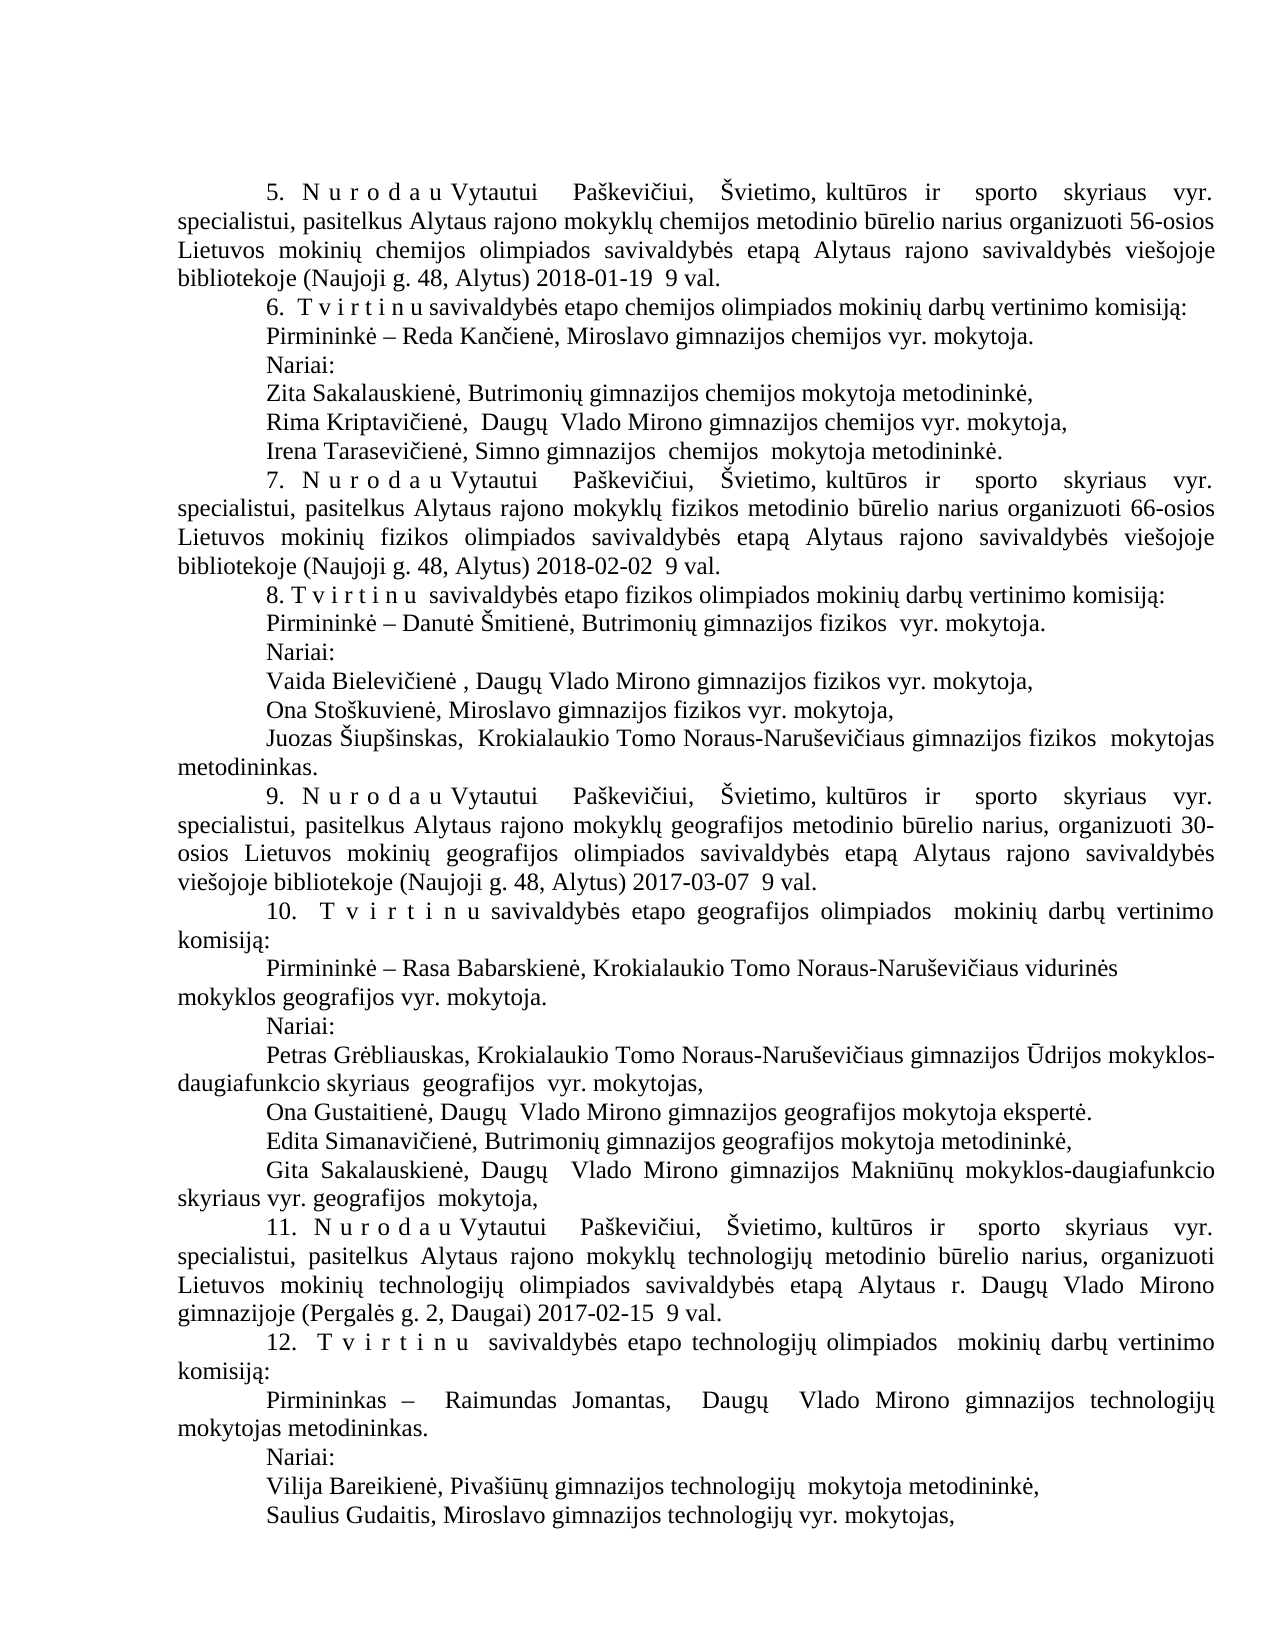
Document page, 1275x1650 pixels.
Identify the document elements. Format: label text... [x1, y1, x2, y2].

text 11. N u r o d a u Vytautui Paškevičiui, Švietimo, kultūros ir sporto skyriaus vyr. specialistui, pasitelkus Alytaus rajono mokyklų technologijų metodinio būrelio narius, organizuoti Lietuvos mokinių technologijų olimpiados savivaldybės etapą Alytaus r. Daugų Vlado Mirono gimnazijoje (Pergalės g. 2, Daugai) 2017-02-15 9 val. [177, 1212, 1216, 1327]
text Pirmininkė – Rasa Babarskienė, Krokialaukio Tomo Noraus-Naruševičiaus vidurinės mokyklos geografijos vyr. mokytoja. [177, 953, 1216, 1011]
text 10. T v i r t i n u savivaldybės etapo geografijos olimpiados mokinių darbų vertinimo komisiją: [177, 896, 1216, 953]
text 12. T v i r t i n u savivaldybės etapo technologijų olimpiados mokinių darbų vertinimo komisiją: [177, 1327, 1216, 1385]
text Edita Simanavičienė, Butrimonių gimnazijos geografijos mokytoja metodininkė, [177, 1126, 1216, 1155]
text 9. N u r o d a u Vytautui Paškevičiui, Švietimo, kultūros ir sporto skyriaus vyr. specialistui, pasitelkus Alytaus rajono mokyklų geografijos metodinio būrelio narius, organizuoti 30-osios Lietuvos mokinių geografijos olimpiados savivaldybės etapą Alytaus rajono savivaldybės viešojoje bibliotekoje (Naujoji g. 48, Alytus) 2017-03-07 9 val. [177, 781, 1216, 896]
text 6. T v i r t i n u savivaldybės etapo chemijos olimpiados mokinių darbų vertinimo komisiją: [177, 292, 1216, 321]
text Gita Sakalauskienė, Daugų Vlado Mirono gimnazijos Makniūnų mokyklos-daugiafunkcio skyriaus vyr. geografijos mokytoja, [177, 1155, 1216, 1212]
text Petras Grėbliauskas, Krokialaukio Tomo Noraus-Naruševičiaus gimnazijos Ūdrijos mokyklos-daugiafunkcio skyriaus geografijos vyr. mokytojas, [177, 1040, 1216, 1097]
text Ona Stoškuvienė, Miroslavo gimnazijos fizikos vyr. mokytoja, [177, 695, 1216, 723]
text Pirmininkas – Raimundas Jomantas, Daugų Vlado Mirono gimnazijos technologijų mokytojas metodininkas. [177, 1385, 1216, 1442]
text Nariai: [177, 1442, 1216, 1471]
text Ona Gustaitienė, Daugų Vlado Mirono gimnazijos geografijos mokytoja ekspertė. [177, 1097, 1216, 1126]
text 7. N u r o d a u Vytautui Paškevičiui, Švietimo, kultūros ir sporto skyriaus vyr. specialistui, pasitelkus Alytaus rajono mokyklų fizikos metodinio būrelio narius organizuoti 66-osios Lietuvos mokinių fizikos olimpiados savivaldybės etapą Alytaus rajono savivaldybės viešojoje bibliotekoje (Naujoji g. 48, Alytus) 2018-02-02 9 val. [177, 465, 1216, 580]
text Zita Sakalauskienė, Butrimonių gimnazijos chemijos mokytoja metodininkė, [177, 378, 1216, 407]
text Nariai: [177, 637, 1216, 666]
text 8. T v i r t i n u savivaldybės etapo fizikos olimpiados mokinių darbų vertinimo komisiją: [177, 580, 1216, 608]
text Irena Tarasevičienė, Simno gimnazijos chemijos mokytoja metodininkė. [177, 436, 1216, 465]
text Pirmininkė – Danutė Šmitienė, Butrimonių gimnazijos fizikos vyr. mokytoja. [177, 608, 1216, 637]
text Rima Kriptavičienė, Daugų Vlado Mirono gimnazijos chemijos vyr. mokytoja, [177, 407, 1216, 436]
text Vaida Bielevičienė , Daugų Vlado Mirono gimnazijos fizikos vyr. mokytoja, [177, 666, 1216, 695]
text 5. N u r o d a u Vytautui Paškevičiui, Švietimo, kultūros ir sporto skyriaus vyr. specialistui, pasitelkus Alytaus rajono mokyklų chemijos metodinio būrelio narius organizuoti 56-osios Lietuvos mokinių chemijos olimpiados savivaldybės etapą Alytaus rajono savivaldybės viešojoje bibliotekoje (Naujoji g. 48, Alytus) 2018-01-19 9 val. [177, 177, 1216, 292]
text Nariai: [177, 1011, 1216, 1040]
text Pirmininkė – Reda Kančienė, Miroslavo gimnazijos chemijos vyr. mokytoja. [177, 321, 1216, 350]
text Juozas Šiupšinskas, Krokialaukio Tomo Noraus-Naruševičiaus gimnazijos fizikos mokytojas metodininkas. [177, 723, 1216, 781]
text Saulius Gudaitis, Miroslavo gimnazijos technologijų vyr. mokytojas, [177, 1500, 1216, 1528]
text Nariai: [177, 350, 1216, 378]
text Vilija Bareikienė, Pivašiūnų gimnazijos technologijų mokytoja metodininkė, [177, 1471, 1216, 1500]
